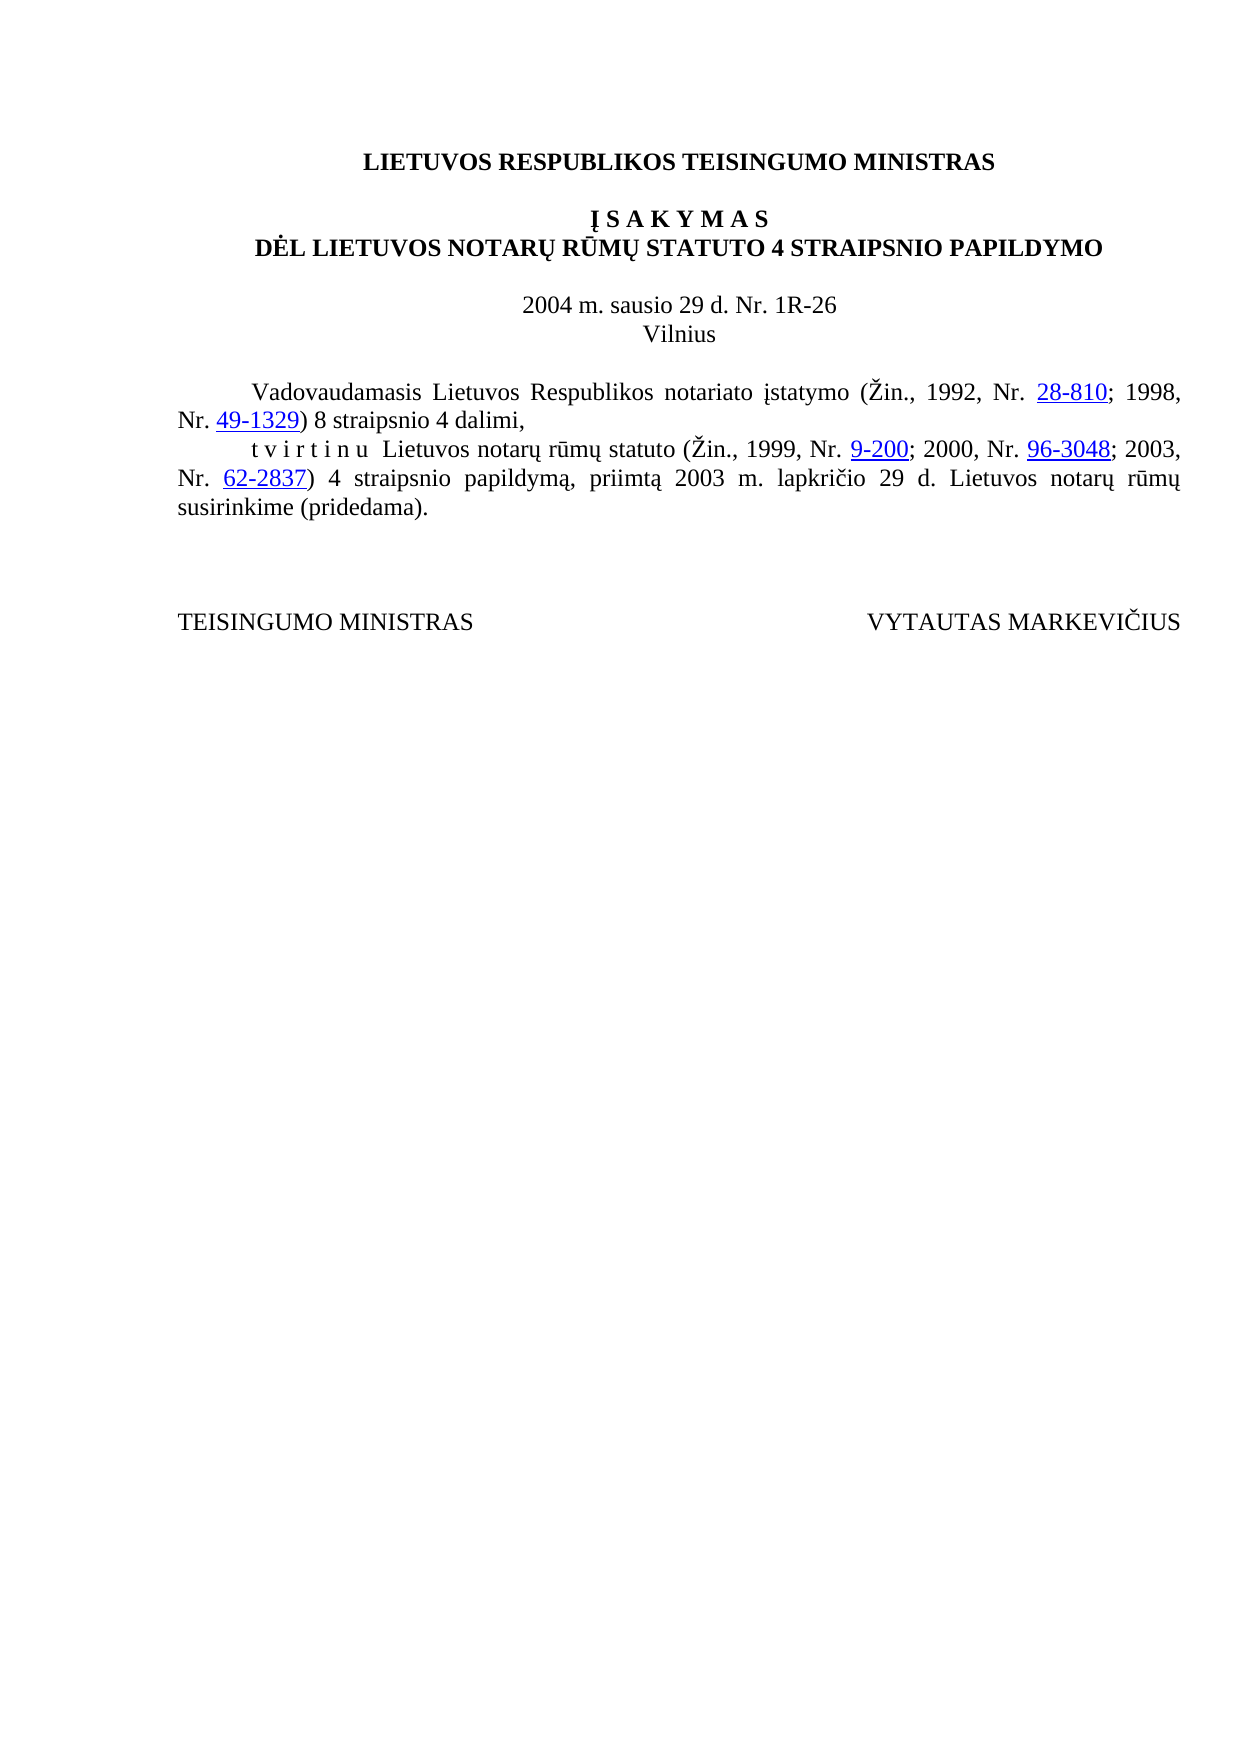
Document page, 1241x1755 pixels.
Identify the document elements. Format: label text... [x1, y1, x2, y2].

text 2004 m. sausio 29 d. Nr. 1R-26 [177, 291, 1181, 319]
text TEISINGUMO MINISTRAS VYTAUTAS MARKEVIČIUS [177, 607, 1181, 636]
text tvirtinu Lietuvos notarų rūmų statuto (Žin., 1999, Nr. 9-200; 2000, Nr. 96-3048; 2003, Nr. 62-2837) 4 straipsnio papildymą, priimtą 2003 m. lapkričio 29 d. Lietuvos notarų rūmų susirinkime (pridedama). [177, 434, 1181, 521]
text DĖL LIETUVOS NOTARŲ RŪMŲ STATUTO 4 STRAIPSNIO PAPILDYMO [177, 233, 1181, 262]
text Vadovaudamasis Lietuvos Respublikos notariato įstatymo (Žin., 1992, Nr. 28-810; 1998, Nr. 49-1329) 8 straipsnio 4 dalimi, [177, 377, 1181, 434]
text LIETUVOS RESPUBLIKOS TEISINGUMO MINISTRAS [177, 147, 1181, 176]
text Į S A K Y M A S [177, 204, 1181, 233]
text Vilnius [177, 319, 1181, 348]
